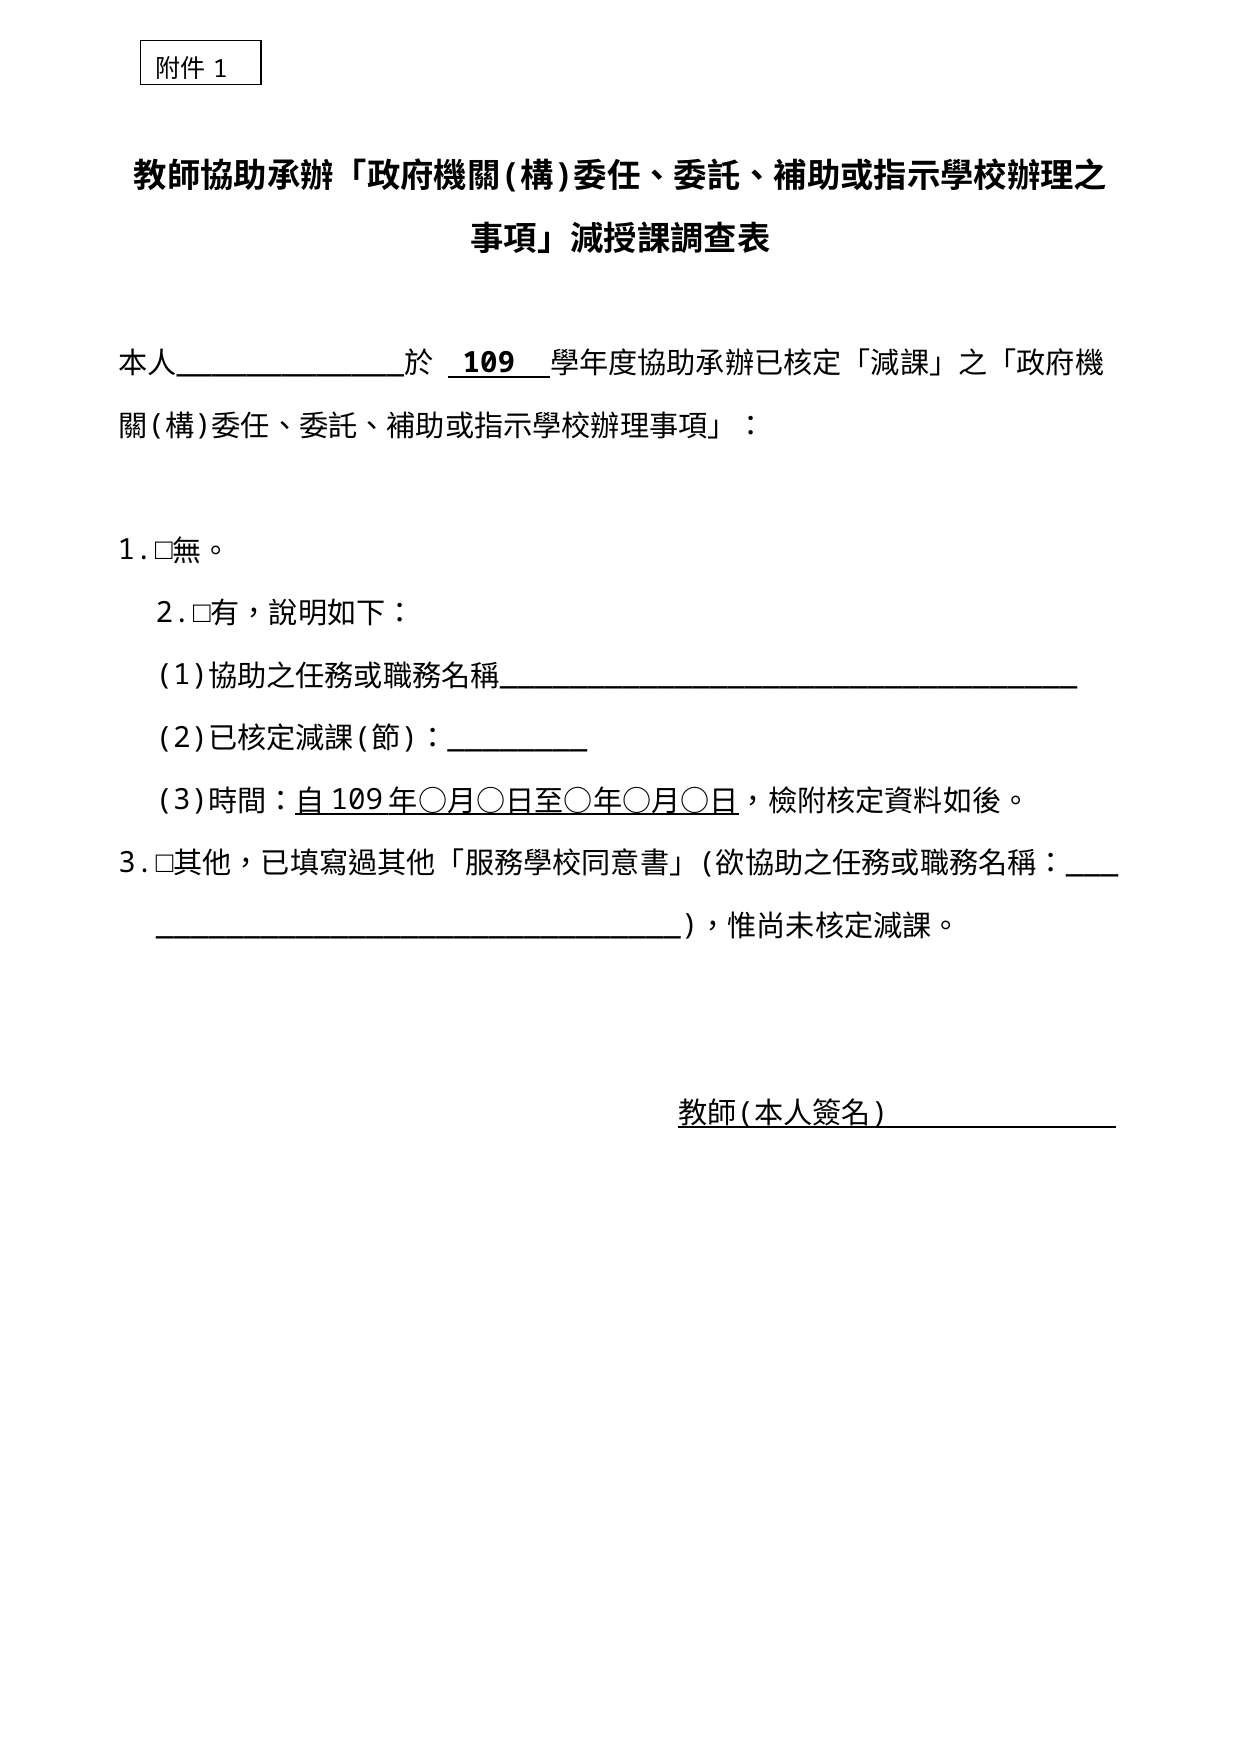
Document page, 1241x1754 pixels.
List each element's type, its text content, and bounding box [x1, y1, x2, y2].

text 教師協助承辦「政府機關(構)委任、委託、補助或指示學校辦理之事項」減授課調查表 [118, 132, 1122, 257]
text 本人_____________於 109 學年度協助承辦已核定「減課」之「政府機關(構)委任、委託、補助或指示學校辦理事項」： [118, 319, 1122, 444]
list □無。 [117, 507, 1122, 569]
text (2)已核定減課(節)：________ [155, 694, 1122, 757]
text (3)時間：自109年○月○日至○年○月○日，檢附核定資料如後。 [155, 757, 1122, 819]
list □其他，已填寫過其他「服務學校同意書」(欲協助之任務或職務名稱：_________________________________)，惟尚未核定減課。 [118, 819, 1122, 944]
list □有，說明如下： [155, 569, 1122, 632]
text 教師(本人簽名) [118, 1069, 1122, 1132]
text (1)協助之任務或職務名稱_________________________________ [155, 632, 1122, 694]
